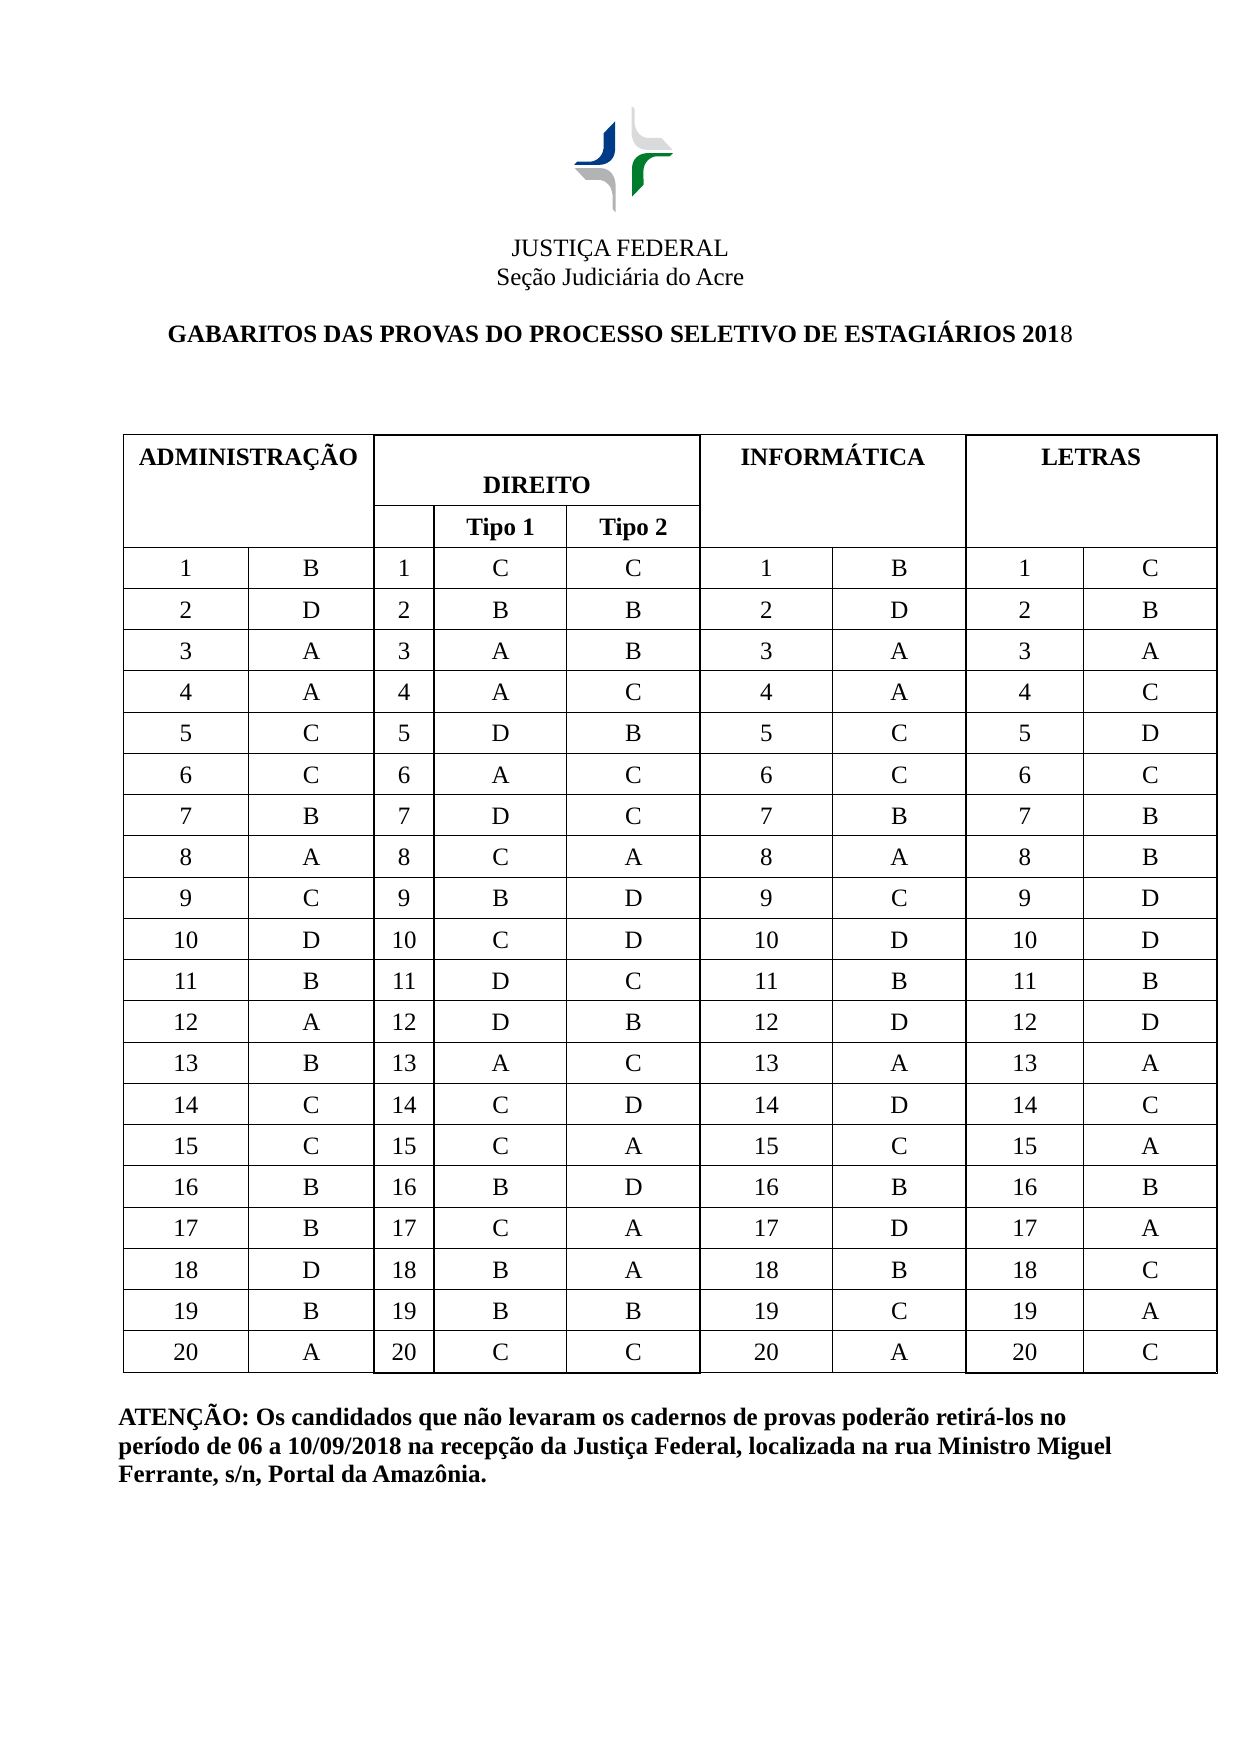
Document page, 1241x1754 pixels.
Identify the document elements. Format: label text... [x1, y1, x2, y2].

table_cell D [249, 1249, 373, 1289]
table_cell 14 [375, 1084, 433, 1124]
table_cell 17 [701, 1208, 832, 1248]
table_cell C [435, 548, 566, 588]
table_cell C [1084, 1084, 1216, 1124]
table_cell 3 [701, 630, 832, 670]
table_cell B [1084, 795, 1216, 835]
table_cell B [833, 1166, 965, 1207]
table_cell 12 [124, 1001, 248, 1042]
table_cell A [567, 1249, 699, 1289]
table_cell 10 [701, 919, 832, 959]
text Seção Judiciária do Acre [118, 262, 1122, 291]
table_cell 16 [701, 1166, 832, 1207]
text JUSTIÇA FEDERAL [118, 233, 1122, 262]
table_cell 12 [375, 1001, 433, 1042]
table_cell 3 [124, 630, 248, 670]
table_cell C [1084, 1249, 1216, 1289]
table_cell C [435, 1125, 566, 1165]
table_cell B [1084, 960, 1216, 1000]
table_cell C [1084, 548, 1216, 588]
table_cell 3 [375, 630, 433, 670]
table_cell 6 [375, 754, 433, 794]
table_cell 11 [967, 960, 1083, 1000]
table_cell 5 [701, 713, 832, 753]
table_cell B [435, 1249, 566, 1289]
table_cell D [567, 919, 699, 959]
table_cell D [249, 589, 373, 629]
table_cell A [435, 754, 566, 794]
table_cell B [435, 1290, 566, 1330]
table_cell 1 [701, 548, 832, 588]
table_cell 11 [375, 960, 433, 1000]
table_cell C [249, 1084, 373, 1124]
table_cell 10 [375, 919, 433, 959]
table_cell 16 [124, 1166, 248, 1207]
table_cell B [249, 795, 373, 835]
table_cell B [567, 713, 699, 753]
table_cell 18 [701, 1249, 832, 1289]
table_cell 5 [967, 713, 1083, 753]
table_cell C [567, 1043, 699, 1083]
table_cell 9 [967, 878, 1083, 918]
table_cell D [249, 919, 373, 959]
table_cell C [435, 1331, 566, 1372]
table_cell 5 [375, 713, 433, 753]
table_cell D [435, 1001, 566, 1042]
table_cell 14 [701, 1084, 832, 1124]
table_cell B [833, 795, 965, 835]
table_cell A [435, 671, 566, 712]
table_cell 20 [701, 1331, 832, 1372]
table_cell B [249, 1043, 373, 1083]
table_cell 2 [375, 589, 433, 629]
table_cell 15 [967, 1125, 1083, 1165]
table_cell 16 [967, 1166, 1083, 1207]
table_cell 12 [701, 1001, 832, 1042]
table_cell 7 [124, 795, 248, 835]
table_cell B [1084, 1166, 1216, 1207]
table_cell 8 [701, 836, 832, 877]
table_cell 2 [124, 589, 248, 629]
table_cell B [249, 1166, 373, 1207]
table_cell D [567, 878, 699, 918]
table_cell 6 [124, 754, 248, 794]
table_cell 19 [967, 1290, 1083, 1330]
table_cell A [567, 1125, 699, 1165]
table_cell 10 [124, 919, 248, 959]
table_cell D [1084, 1001, 1216, 1042]
table_cell 14 [124, 1084, 248, 1124]
table_cell B [249, 548, 373, 588]
table_cell 16 [375, 1166, 433, 1207]
table_cell A [249, 1331, 373, 1372]
table_cell B [567, 630, 699, 670]
table_header ADMINISTRAÇÃO [124, 435, 373, 547]
table_cell 8 [375, 836, 433, 877]
table_cell C [1084, 754, 1216, 794]
table_cell 1 [967, 548, 1083, 588]
table_cell 17 [124, 1208, 248, 1248]
table_cell 3 [967, 630, 1083, 670]
table_cell D [1084, 919, 1216, 959]
table_cell C [567, 548, 699, 588]
table_cell A [1084, 1043, 1216, 1083]
table_cell 11 [701, 960, 832, 1000]
table_cell 4 [701, 671, 832, 712]
table_cell C [435, 836, 566, 877]
table_cell C [249, 754, 373, 794]
table_cell B [1084, 589, 1216, 629]
table_cell 9 [701, 878, 832, 918]
table_cell C [249, 713, 373, 753]
table_cell C [249, 1125, 373, 1165]
table_cell C [833, 1290, 965, 1330]
table_cell A [435, 1043, 566, 1083]
table_cell 14 [967, 1084, 1083, 1124]
table_cell 20 [967, 1331, 1083, 1372]
table_cell C [435, 1084, 566, 1124]
table_cell A [567, 836, 699, 877]
table_cell C [833, 713, 965, 753]
table_cell A [249, 836, 373, 877]
text ATENÇÃO: Os candidados que não levaram os cadernos de provas poderão retirá-los no período de 06 a 10/09/2018 na recepção da Justiça Federal, localizada na rua Ministro Miguel Ferrante, s/n, Portal da Amazônia. [118, 1402, 1122, 1488]
table_cell A [249, 671, 373, 712]
table_cell B [567, 589, 699, 629]
table_header LETRAS [967, 436, 1216, 547]
table_cell 8 [967, 836, 1083, 877]
table_cell 9 [124, 878, 248, 918]
table_cell C [567, 671, 699, 712]
table_cell 17 [967, 1208, 1083, 1248]
table_cell B [1084, 836, 1216, 877]
table_cell B [249, 1290, 373, 1330]
table_cell 19 [375, 1290, 433, 1330]
table_cell C [249, 878, 373, 918]
table_cell D [1084, 878, 1216, 918]
table_cell D [1084, 713, 1216, 753]
table_cell 8 [124, 836, 248, 877]
table_cell C [833, 1125, 965, 1165]
table_cell D [567, 1166, 699, 1207]
table_cell A [833, 836, 965, 877]
table_cell B [435, 1166, 566, 1207]
table_cell Tipo 2 [567, 506, 699, 547]
table_cell B [833, 1249, 965, 1289]
table_cell 7 [375, 795, 433, 835]
table_cell 12 [967, 1001, 1083, 1042]
table_cell 13 [375, 1043, 433, 1083]
text GABARITOS DAS PROVAS DO PROCESSO SELETIVO DE ESTAGIÁRIOS 2018 [118, 319, 1122, 348]
table_cell D [435, 713, 566, 753]
table_cell [375, 506, 433, 547]
table_header INFORMÁTICA [701, 435, 965, 547]
table_cell 7 [967, 795, 1083, 835]
table_cell C [833, 878, 965, 918]
table_cell D [833, 919, 965, 959]
table_cell D [567, 1084, 699, 1124]
table_cell 2 [701, 589, 832, 629]
table_cell D [435, 795, 566, 835]
table_cell C [567, 1331, 699, 1372]
table_cell B [833, 548, 965, 588]
table_cell 13 [967, 1043, 1083, 1083]
table_cell C [567, 795, 699, 835]
table_cell B [249, 1208, 373, 1248]
table_cell 19 [701, 1290, 832, 1330]
table_cell A [435, 630, 566, 670]
table_cell 4 [375, 671, 433, 712]
table_cell 11 [124, 960, 248, 1000]
table_cell B [567, 1001, 699, 1042]
table_cell A [1084, 1125, 1216, 1165]
table_cell D [833, 1084, 965, 1124]
table_cell 15 [124, 1125, 248, 1165]
table_cell 4 [124, 671, 248, 712]
table_cell C [1084, 1331, 1216, 1372]
table_cell D [833, 1001, 965, 1042]
table_cell C [435, 919, 566, 959]
table_cell C [567, 754, 699, 794]
table_cell 4 [967, 671, 1083, 712]
table_cell D [833, 1208, 965, 1248]
table_cell A [833, 1331, 965, 1372]
table_cell B [567, 1290, 699, 1330]
table_cell 2 [967, 589, 1083, 629]
table_cell 13 [701, 1043, 832, 1083]
table_cell B [833, 960, 965, 1000]
table_cell 7 [701, 795, 832, 835]
table_cell Tipo 1 [435, 506, 566, 547]
table_cell C [567, 960, 699, 1000]
table_cell 18 [124, 1249, 248, 1289]
table_cell A [833, 1043, 965, 1083]
table_cell 9 [375, 878, 433, 918]
table_cell C [435, 1208, 566, 1248]
table_cell B [435, 878, 566, 918]
table_cell 15 [375, 1125, 433, 1165]
table_cell 6 [701, 754, 832, 794]
table_cell A [1084, 1208, 1216, 1248]
table_cell D [435, 960, 566, 1000]
table_cell A [249, 630, 373, 670]
table_cell D [833, 589, 965, 629]
table_header DIREITO [375, 436, 699, 505]
table_cell 1 [124, 548, 248, 588]
table_cell B [435, 589, 566, 629]
table_cell 6 [967, 754, 1083, 794]
table_cell 5 [124, 713, 248, 753]
table_cell A [1084, 630, 1216, 670]
table_cell 13 [124, 1043, 248, 1083]
table_cell C [1084, 671, 1216, 712]
table_cell 10 [967, 919, 1083, 959]
table_cell A [1084, 1290, 1216, 1330]
table_cell 17 [375, 1208, 433, 1248]
table_cell B [249, 960, 373, 1000]
table_cell 19 [124, 1290, 248, 1330]
table_cell 15 [701, 1125, 832, 1165]
table_cell A [833, 630, 965, 670]
table_cell C [833, 754, 965, 794]
table_cell A [249, 1001, 373, 1042]
table_cell A [567, 1208, 699, 1248]
table_cell 18 [967, 1249, 1083, 1289]
table_cell A [833, 671, 965, 712]
table_cell 20 [124, 1331, 248, 1372]
table_cell 1 [375, 548, 433, 588]
table_cell 18 [375, 1249, 433, 1289]
table_cell 20 [375, 1331, 433, 1372]
